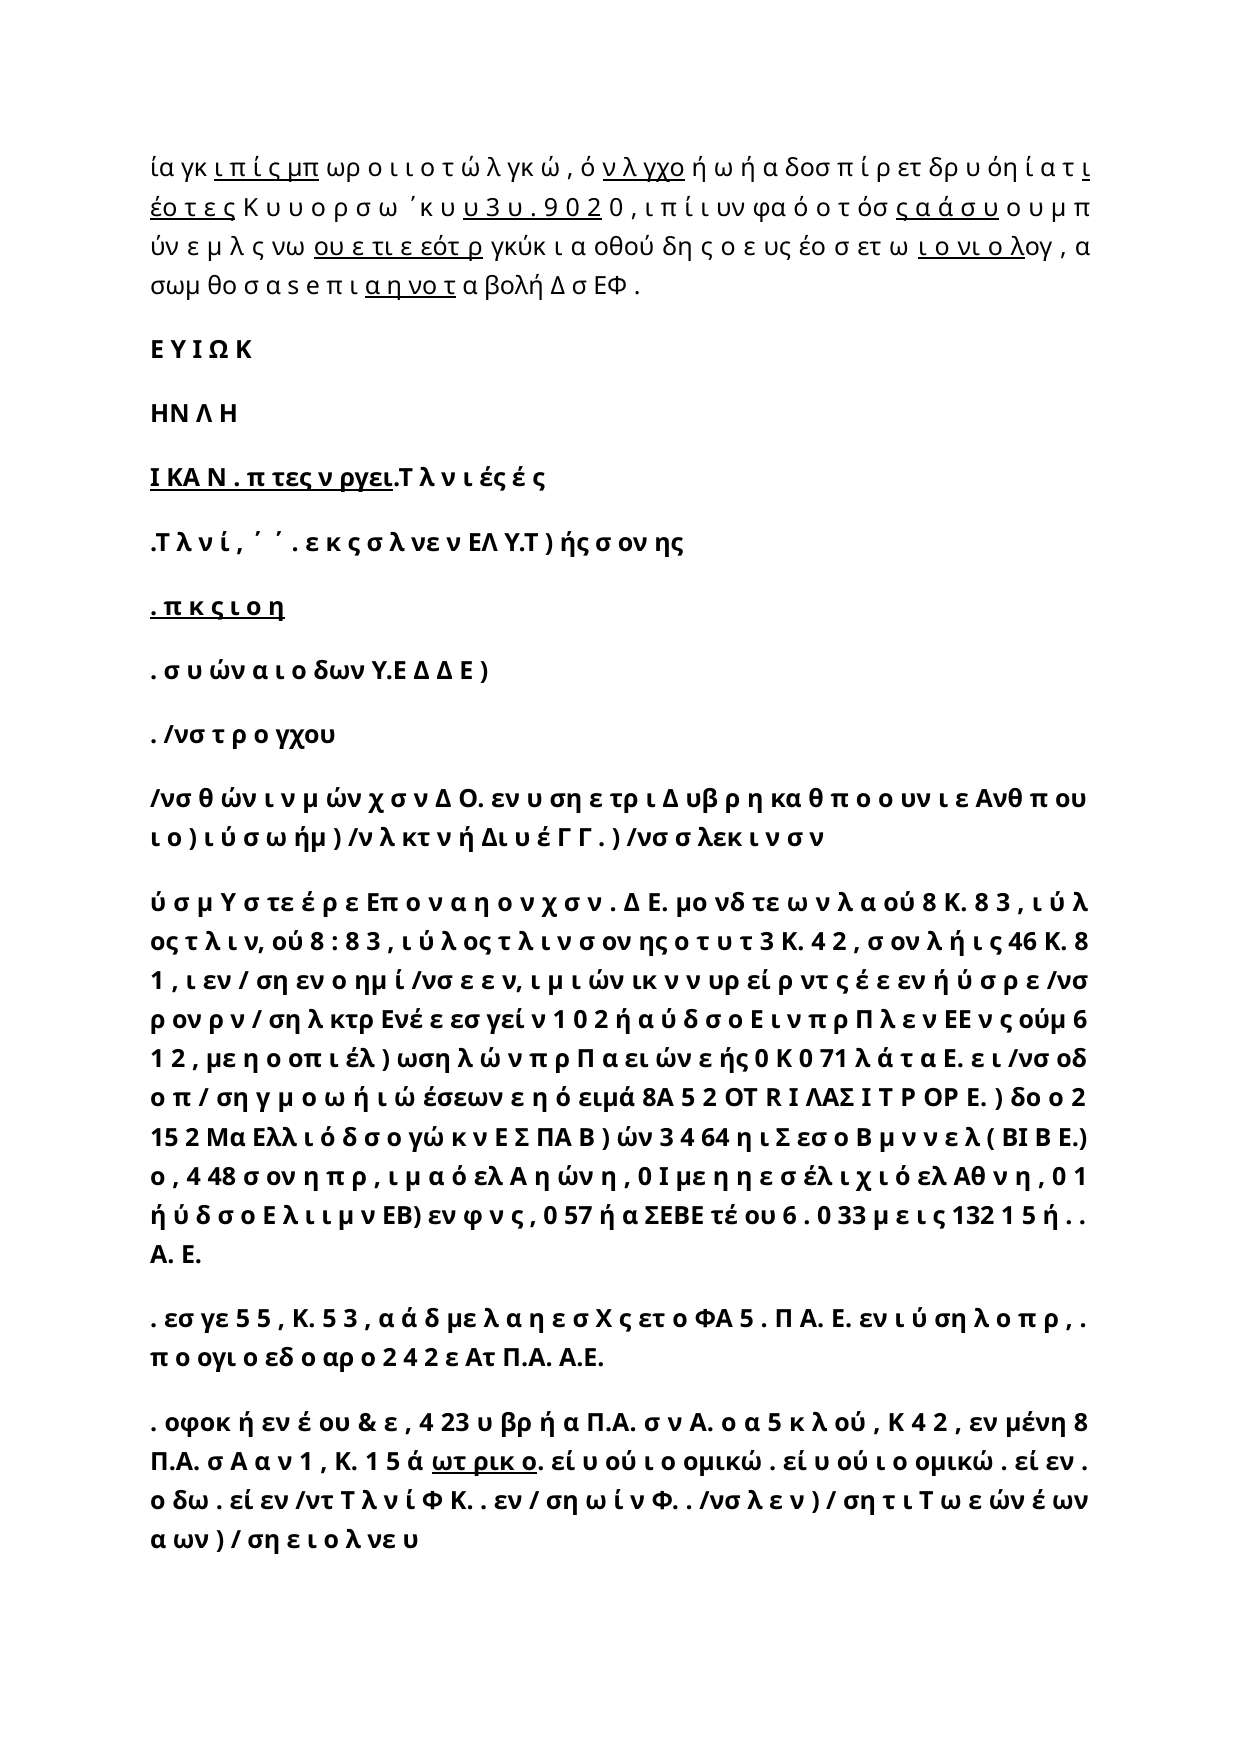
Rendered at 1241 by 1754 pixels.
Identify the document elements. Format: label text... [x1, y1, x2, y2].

text ΗΝ Λ Η [150, 396, 1090, 430]
text . σ υ ών α ι ο δων Υ.Ε Δ Δ Ε ) [150, 652, 1090, 687]
text . /νσ τ ρ ο γχου [150, 717, 1090, 751]
text . οφοκ ή εν έ ου & ε , 4 23 υ βρ ή α Π.Α. σ ν Α. ο α 5 κ λ ού , Κ 4 2 , εν μένη 8 Π.Α. σ Α α ν 1 , Κ. 1 5 ά ωτ ρικ ο. εί υ ού ι ο ομικώ . εί υ ού ι ο ομικώ . εί εν . ο δω . εί εν /ντ Τ λ ν ί Φ Κ. . εν / ση ω ί ν Φ. . /νσ λ ε ν ) / ση τ ι Τ ω ε ών έ ων α ων ) / ση ε ι ο λ νε υ [150, 1404, 1090, 1556]
text Ι ΚΑ Ν . π τες ν ργει.Τ λ ν ι ές έ ς [150, 460, 1090, 494]
text ύ σ μ Υ σ τε έ ρ ε Επ ο ν α η ο ν χ σ ν . Δ Ε. μο νδ τε ω ν λ α ού 8 Κ. 8 3 , ι ύ λ ος τ λ ι ν, ού 8 : 8 3 , ι ύ λ ος τ λ ι ν σ ον ης ο τ υ τ 3 Κ. 4 2 , σ ον λ ή ι ς 46 Κ. 8 1 , ι εν / ση εν ο ημ ί /νσ ε ε ν, ι μ ι ών ικ ν ν υρ εί ρ ντ ς έ ε εν ή ύ σ ρ ε /νσ ρ ον ρ ν / ση λ κτρ Ενέ ε εσ γεί ν 1 0 2 ή α ύ δ σ ο Ε ι ν π ρ Π λ ε ν ΕΕ ν ς ούμ 6 1 2 , με η ο οπ ι έλ ) ωση λ ώ ν π ρ Π α ει ών ε ής 0 Κ 0 71 λ ά τ α Ε. ε ι /νσ οδ ο π / ση γ μ ο ω ή ι ώ έσεων ε η ό ειμά 8Α 5 2 OT R I ΛΑΣ Ι Τ Ρ ΟΡ Ε. ) δο ο 2 15 2 Μα Ελλ ι ό δ σ ο γώ κ ν Ε Σ ΠΑ Β ) ών 3 4 64 η ι Σ εσ ο Β μ ν ν ε λ ( ΒΙ Β Ε.) ο , 4 48 σ ον η π ρ , ι μ α ό ελ Α η ών η , 0 Ι με η η ε σ έλ ι χ ι ό ελ Αθ ν η , 0 1 ή ύ δ σ ο Ε λ ι ι μ ν ΕΒ) εν φ ν ς , 0 57 ή α ΣΕΒΕ τέ ου 6 . 0 33 μ ε ι ς 132 1 5 ή . . Α. Ε. [150, 884, 1090, 1271]
text . εσ γε 5 5 , Κ. 5 3 , α ά δ με λ α η ε σ Χ ς ετ ο ΦΑ 5 . Π Α. Ε. εν ι ύ ση λ ο π ρ , . π ο ογι ο εδ ο αρ ο 2 4 2 ε Ατ Π.Α. Α.Ε. [150, 1301, 1090, 1374]
text .Τ λ ν ί , ΄ ΄ . ε κ ς σ λ νε ν ΕΛ Υ.Τ ) ής σ ον ης [150, 524, 1090, 558]
text . π κ ς ι ο η [150, 588, 1090, 622]
text Ε Υ Ι Ω Κ [150, 332, 1090, 366]
text ία γκ ι π ί ς μπ ωρ ο ι ι ο τ ώ λ γκ ώ , ό ν λ γχο ή ω ή α δοσ π ί ρ ετ δρ υ όη ί α τ ι έο τ ε ς Κ υ υ ο ρ σ ω ΄κ υ υ 3 υ . 9 0 2 0 , ι π ί ι υν φα ό ο τ όσ ς α ά σ υ ο υ μ π ύν ε μ λ ς νω ου ε τι ε εότ ρ γκύκ ι α οθού δη ς ο ε υς έο σ ετ ω ι ο νι ο λογ , α σωμ θο σ α s e π ι α η νο τ α βολή Δ σ ΕΦ . [150, 150, 1090, 302]
text /νσ θ ών ι ν μ ών χ σ ν Δ Ο. εν υ ση ε τρ ι Δ υβ ρ η κα θ π ο ο υν ι ε Ανθ π ου ι ο ) ι ύ σ ω ήμ ) /ν λ κτ ν ή Δι υ έ Γ Γ . ) /νσ σ λεκ ι ν σ ν [150, 781, 1090, 854]
